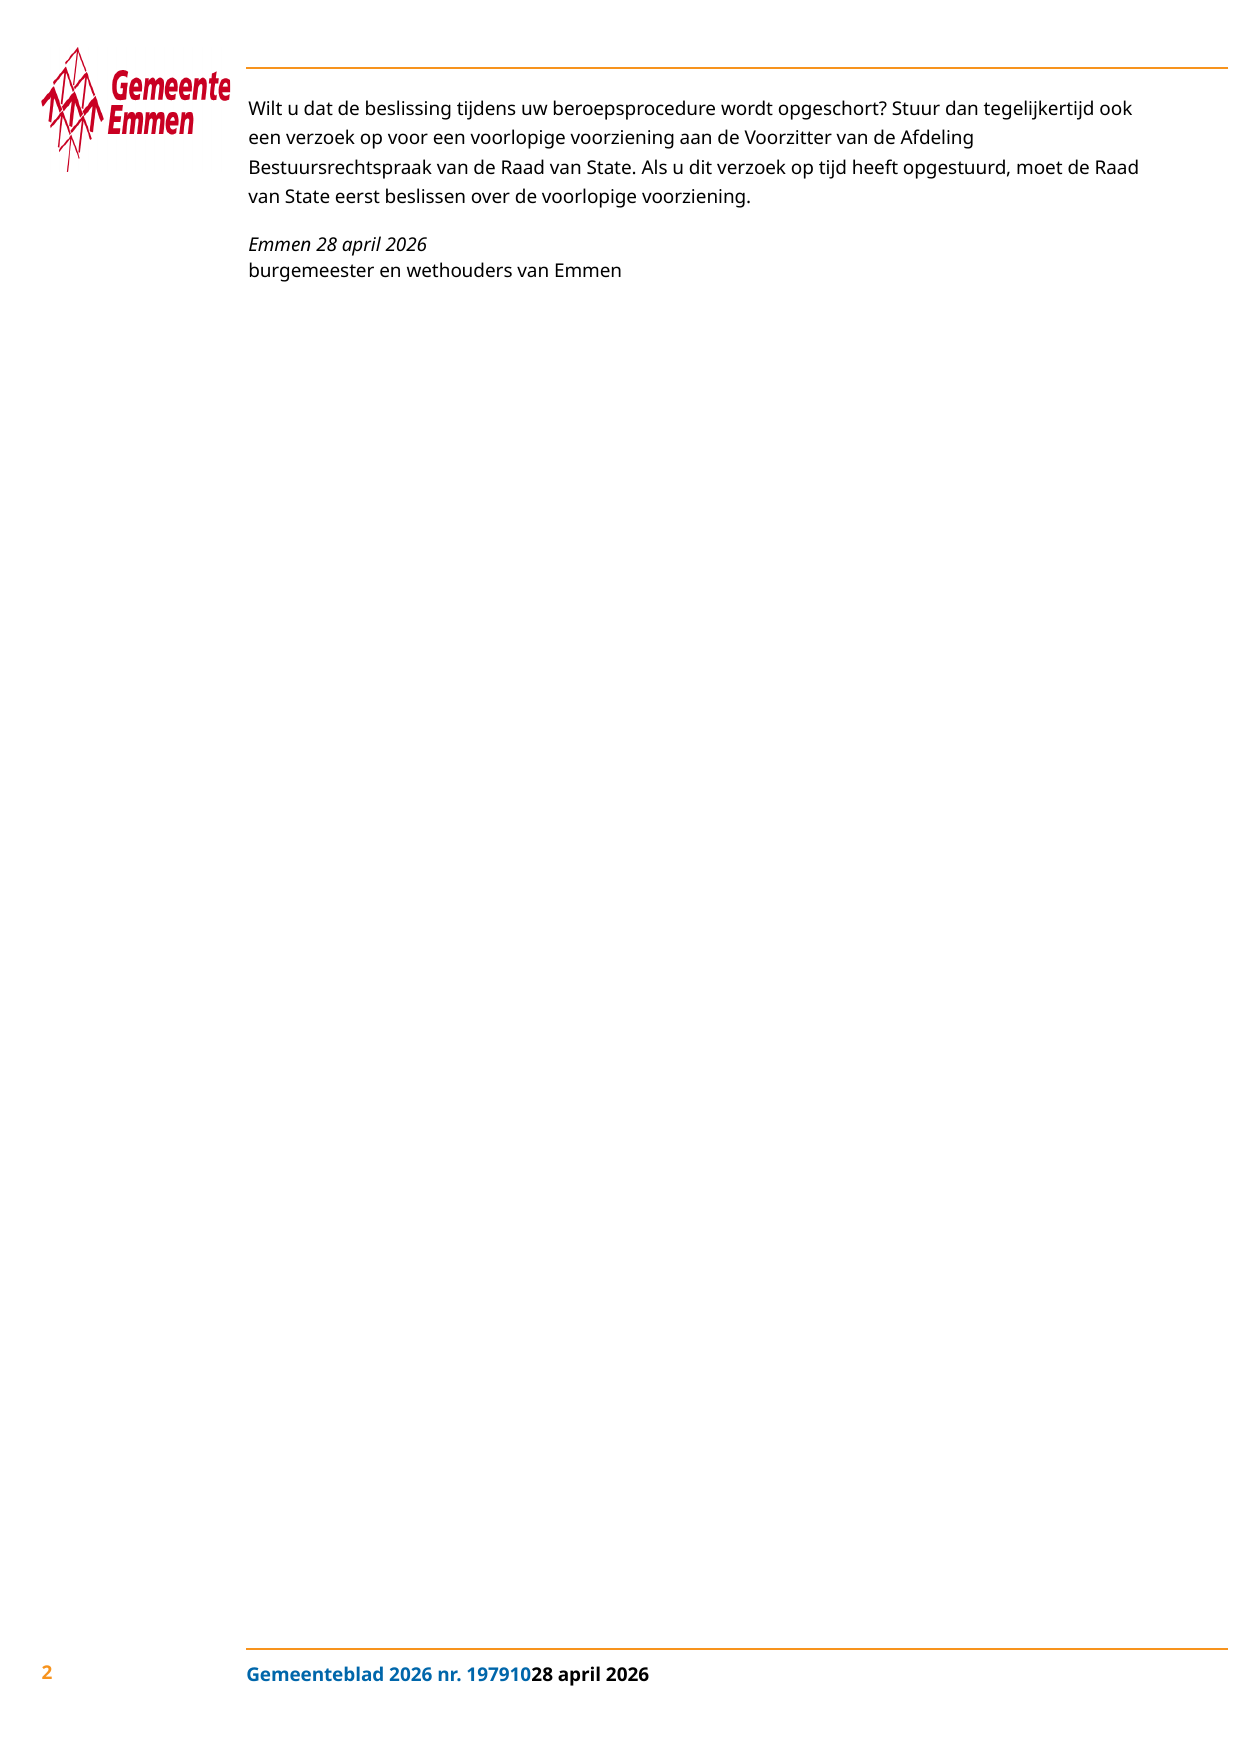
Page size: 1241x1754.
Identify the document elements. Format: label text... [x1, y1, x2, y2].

picture [41, 47, 231, 172]
text Emmen 28 april 2026 [248, 231, 1152, 257]
text Wilt u dat de beslissing tijdens uw beroepsprocedure wordt opgeschort? Stuur dan tegelijkertijd ook een verzoek op voor een voorlopige voorziening aan de Voorzitter van de Afdeling Bestuursrechtspraak van de Raad van State. Als u dit verzoek op tijd heeft opgestuurd, moet de Raad van State eerst beslissen over de voorlopige voorziening. [248, 95, 1152, 209]
text burgemeester en wethouders van Emmen [248, 257, 1152, 283]
